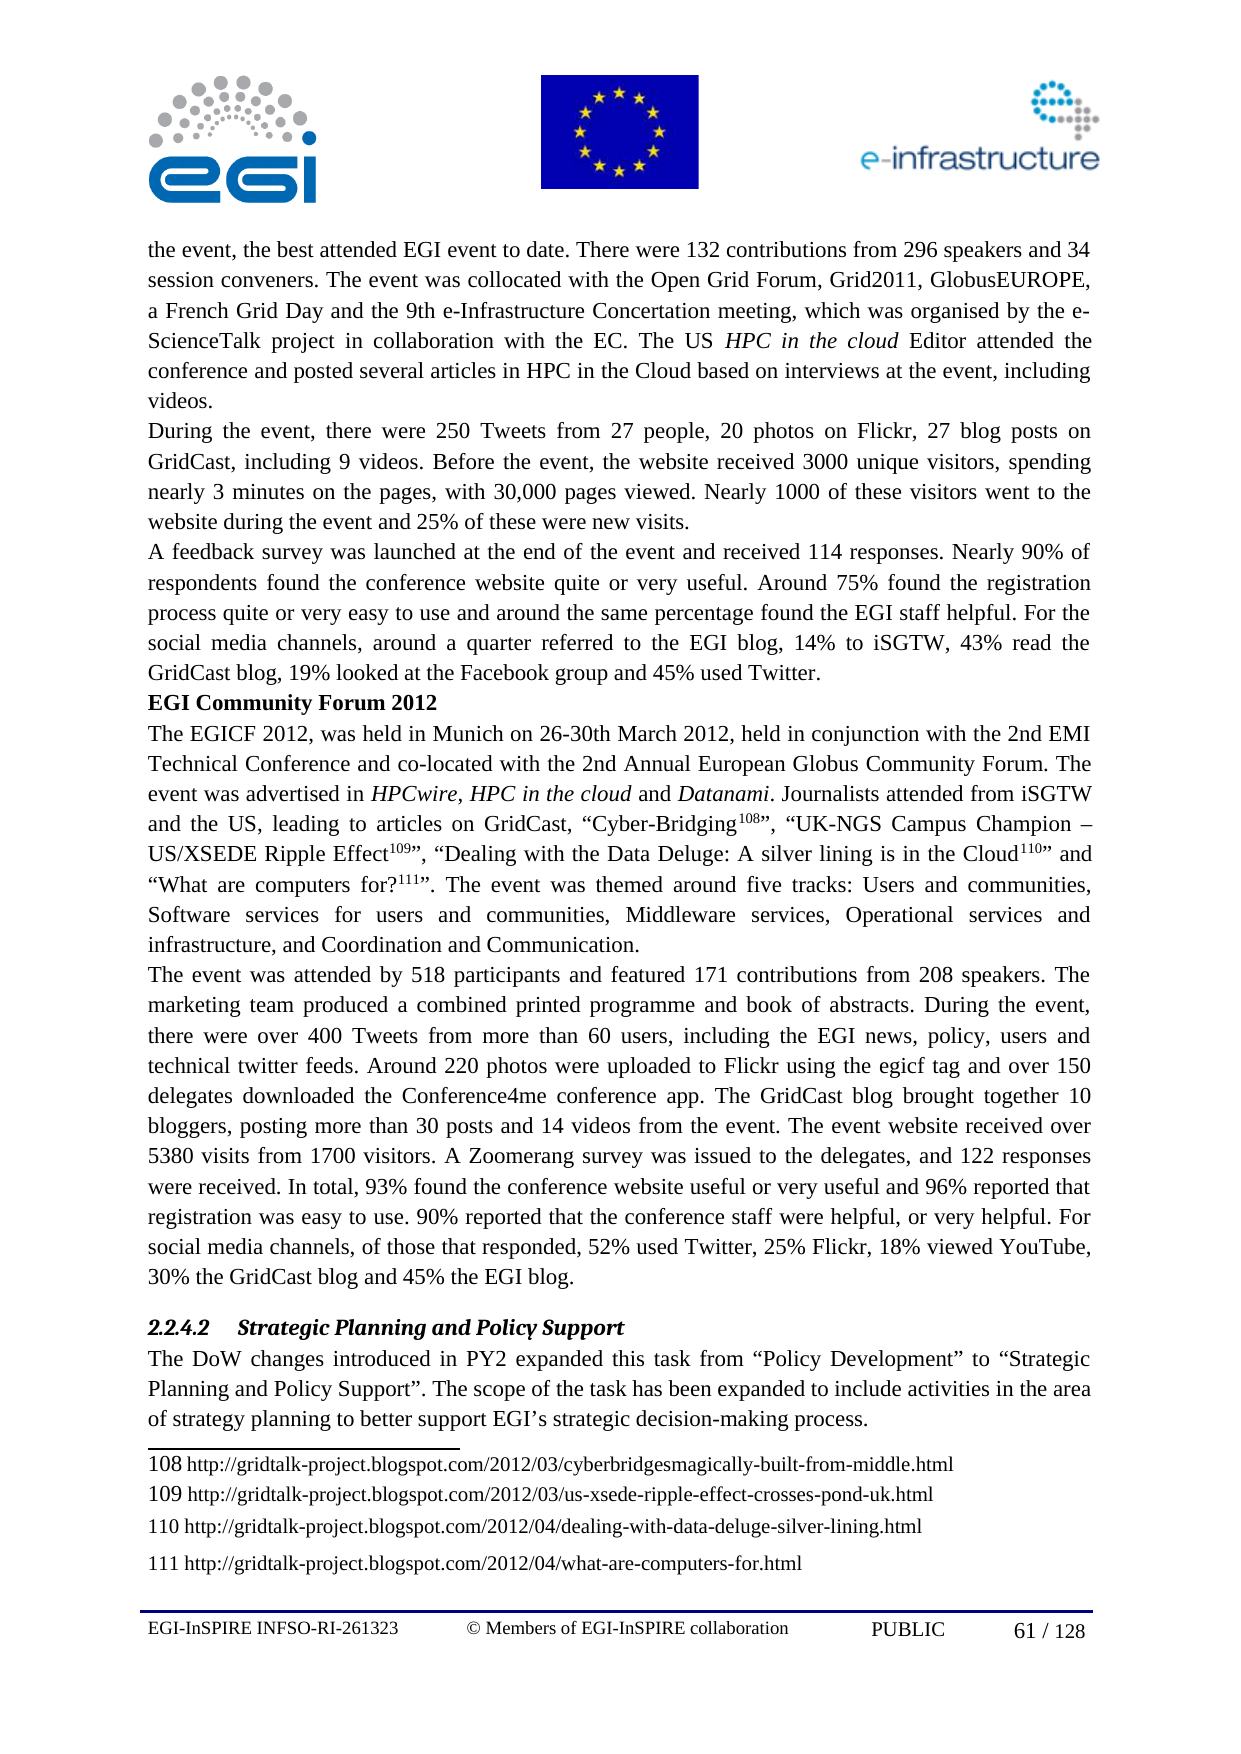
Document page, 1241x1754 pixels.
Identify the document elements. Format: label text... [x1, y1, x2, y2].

text http://gridtalk-project.blogspot.com/2012/03/us-xsede-ripple-effect-crosses-pond-uk.html [148, 1480, 1093, 1506]
text http://gridtalk-project.blogspot.com/2012/04/dealing-with-data-deluge-silver-lining.html [148, 1514, 1093, 1538]
subtitle Strategic Planning and Policy Support [148, 1314, 1092, 1341]
text The event was attended by 518 participants and featured 171 contributions from 208 speakers. The marketing team produced a combined printed programme and book of abstracts. During the event, there were over 400 Tweets from more than 60 users, including the EGI news, policy, users and technical twitter feeds. Around 220 photos were uploaded to Flickr using the egicf tag and over 150 delegates downloaded the Conference4me conference app. The GridCast blog brought together 10 bloggers, posting more than 30 posts and 14 videos from the event. The event website received over 5380 visits from 1700 visitors. A Zoomerang survey was issued to the delegates, and 122 responses were received. In total, 93% found the conference website useful or very useful and 96% reported that registration was easy to use. 90% reported that the conference staff were helpful, or very helpful. For social media channels, of those that responded, 52% used Twitter, 25% Flickr, 18% viewed YouTube, 30% the GridCast blog and 45% the EGI blog. [148, 961, 1092, 1290]
text http://gridtalk-project.blogspot.com/2012/03/cyberbridgesmagically-built-from-middle.html [148, 1449, 1093, 1476]
text The DoW changes introduced in PY2 expanded this task from “Policy Development” to “Strategic Planning and Policy Support”. The scope of the task has been expanded to include activities in the area of strategy planning to better support EGI’s strategic decision-making process. [148, 1345, 1092, 1432]
text The EGICF 2012, was held in Munich on 26-30th March 2012, held in conjunction with the 2nd EMI Technical Conference and co-located with the 2nd Annual European Globus Community Forum. The event was advertised in HPCwire, HPC in the cloud and Datanami. Journalists attended from iSGTW and the US, leading to articles on GridCast, “Cyber-Bridging”, “UK-NGS Campus Champion – US/XSEDE Ripple Effect”, “Dealing with the Data Deluge: A silver lining is in the Cloud” and “What are computers for?”. The event was themed around five tracks: Users and communities, Software services for users and communities, Middleware services, Operational services and infrastructure, and Coordination and Communication. [148, 719, 1092, 957]
text the event, the best attended EGI event to date. There were 132 contributions from 296 speakers and 34 session conveners. The event was collocated with the Open Grid Forum, Grid2011, GlobusEUROPE, a French Grid Day and the 9th e-Infrastructure Concertation meeting, which was organised by the e-ScienceTalk project in collaboration with the EC. The US HPC in the cloud Editor attended the conference and posted several articles in HPC in the Cloud based on interviews at the event, including videos. [148, 236, 1092, 414]
text A feedback survey was launched at the end of the event and received 114 responses. Nearly 90% of respondents found the conference website quite or very useful. Around 75% found the registration process quite or very easy to use and around the same percentage found the EGI staff helpful. For the social media channels, around a quarter referred to the EGI blog, 14% to iSGTW, 43% read the GridCast blog, 19% looked at the Facebook group and 45% used Twitter. [148, 538, 1092, 686]
text http://gridtalk-project.blogspot.com/2012/04/what-are-computers-for.html [148, 1550, 1093, 1574]
text During the event, there were 250 Tweets from 27 people, 20 photos on Flickr, 27 blog posts on GridCast, including 9 videos. Before the event, the website received 3000 unique visitors, spending nearly 3 minutes on the pages, with 30,000 pages viewed. Nearly 1000 of these visitors went to the website during the event and 25% of these were new visits. [148, 417, 1092, 534]
text EGI Community Forum 2012 [148, 689, 1092, 716]
